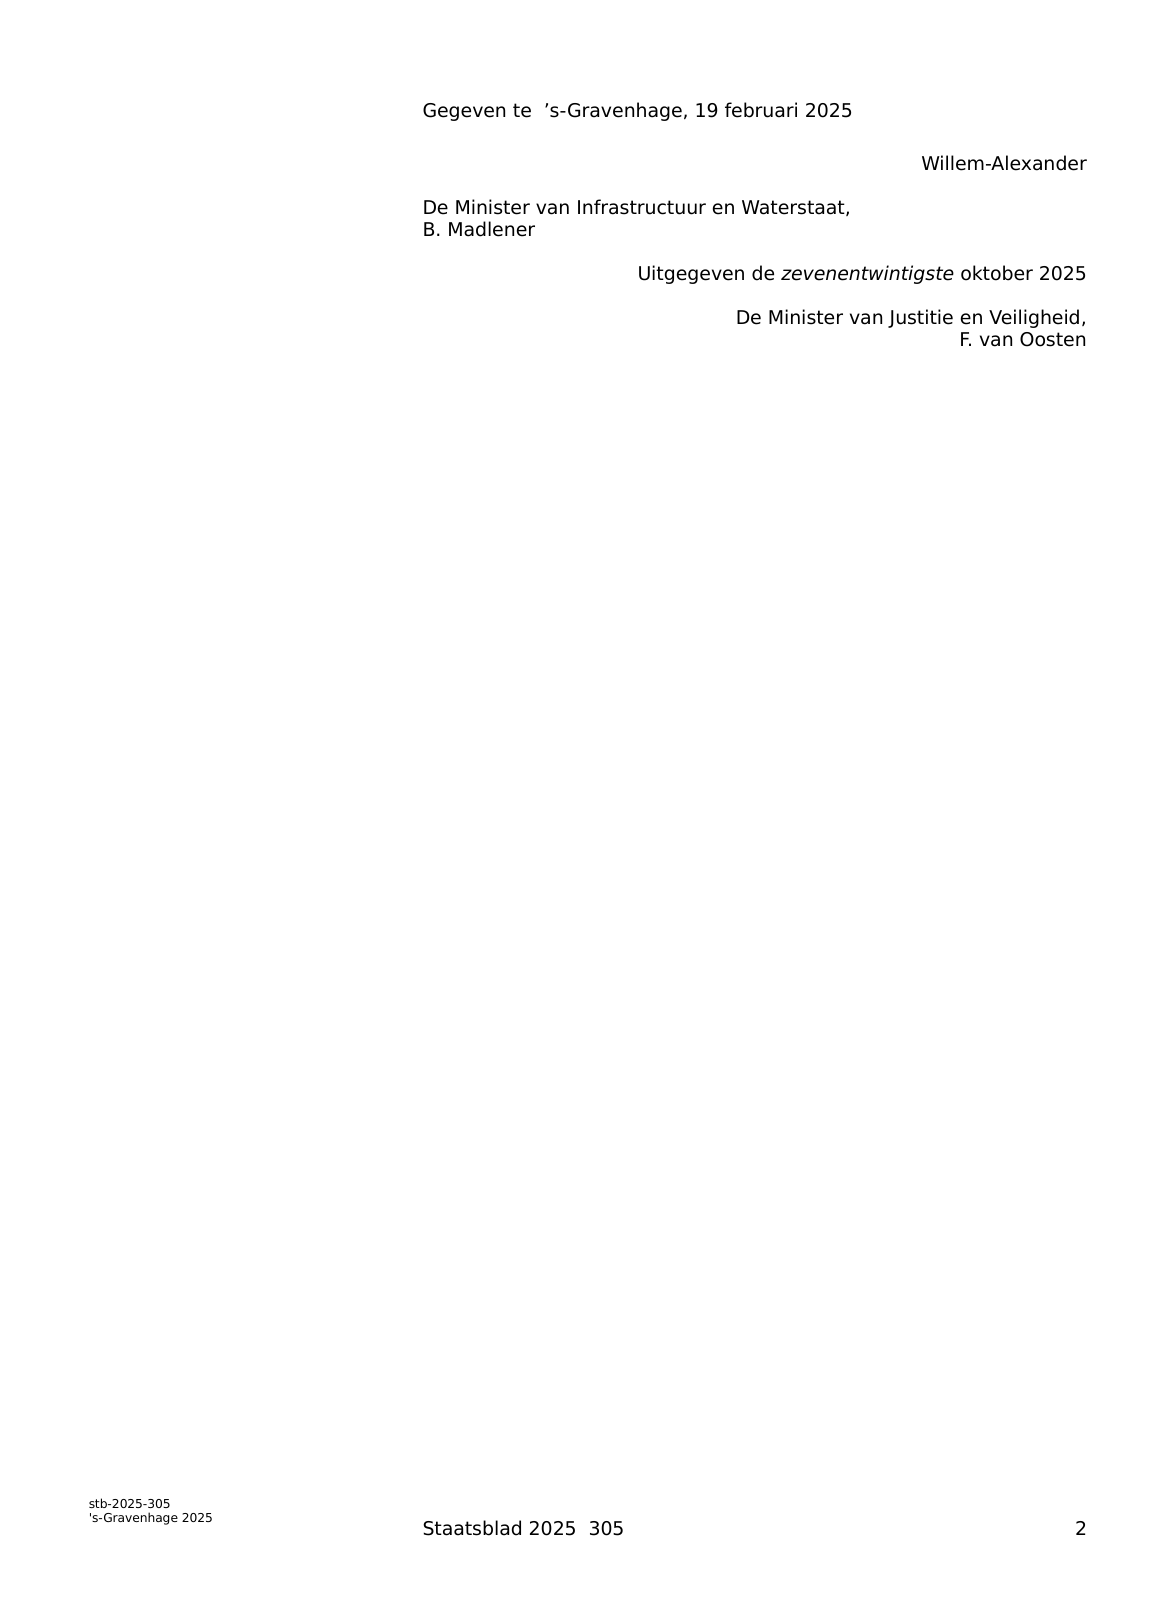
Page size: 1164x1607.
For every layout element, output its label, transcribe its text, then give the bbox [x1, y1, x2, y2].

text De Minister van Justitie en Veiligheid, F. van Oosten [422, 307, 1087, 351]
text Gegeven te ’s-Gravenhage, 19 februari 2025 [422, 100, 1087, 122]
text Willem-Alexander [422, 152, 1087, 174]
text 's-Gravenhage 2025 [88, 1511, 323, 1525]
text stb-2025-305 [88, 1497, 323, 1511]
text De Minister van Infrastructuur en Waterstaat, B. Madlener [422, 197, 1087, 241]
text Uitgegeven de zevenentwintigste oktober 2025 [422, 263, 1087, 285]
